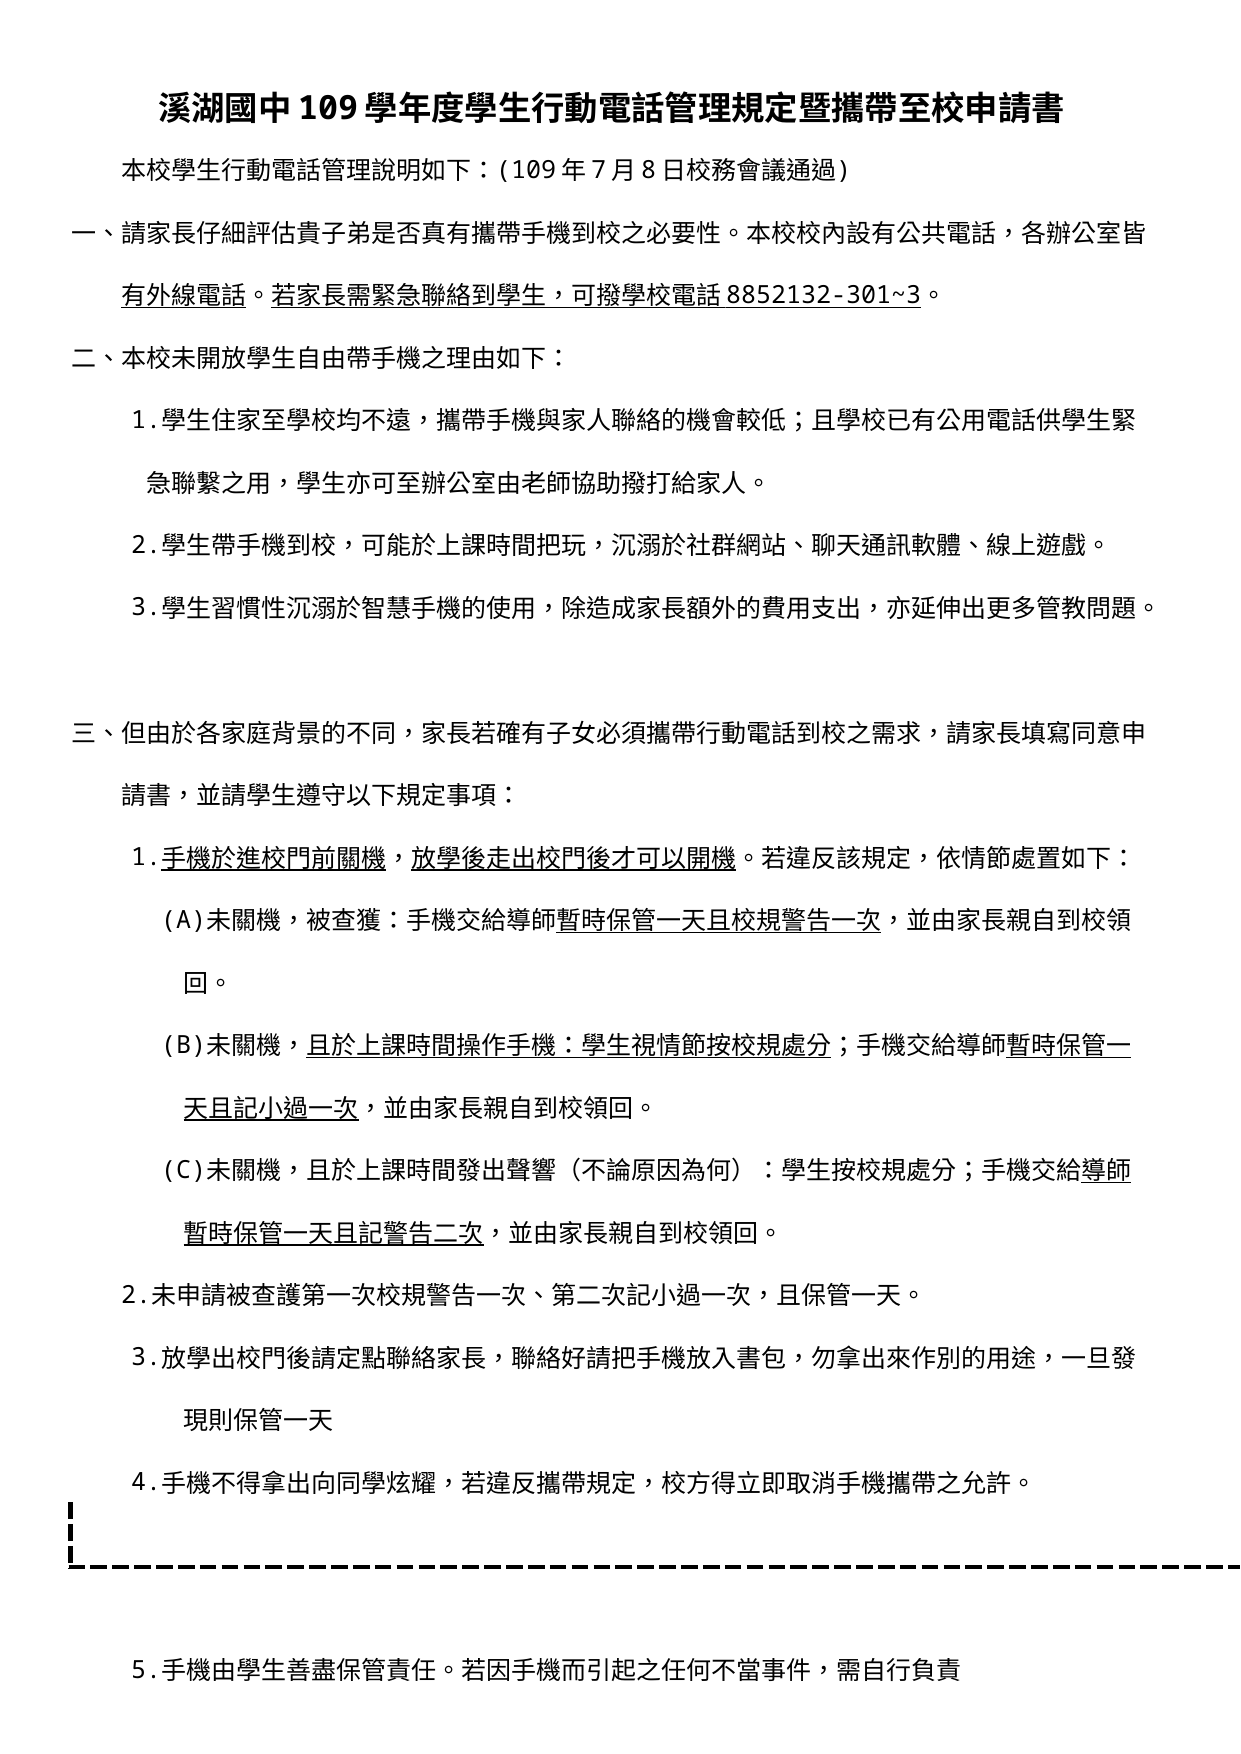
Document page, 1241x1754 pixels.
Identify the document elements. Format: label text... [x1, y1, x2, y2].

text 溪湖國中109學年度學生行動電話管理規定暨攜帶至校申請書 [71, 64, 1152, 127]
table_header [71, 1502, 1240, 1564]
text 3.學生習慣性沉溺於智慧手機的使用，除造成家長額外的費用支出，亦延伸出更多管教問題。 [71, 564, 1152, 689]
text 5.手機由學生善盡保管責任。若因手機而引起之任何不當事件，需自行負責 [71, 1627, 1152, 1689]
text 1.手機於進校門前關機，放學後走出校門後才可以開機。若違反該規定，依情節處置如下： [71, 814, 1152, 877]
text 一、請家長仔細評估貴子弟是否真有攜帶手機到校之必要性。本校校內設有公共電話，各辦公室皆有外線電話。若家長需緊急聯絡到學生，可撥學校電話8852132-301~3。 [71, 189, 1152, 314]
text 4.手機不得拿出向同學炫耀，若違反攜帶規定，校方得立即取消手機攜帶之允許。 [71, 1439, 1152, 1502]
text 2.未申請被查護第一次校規警告一次、第二次記小過一次，且保管一天。 [71, 1252, 1152, 1314]
text 二、本校未開放學生自由帶手機之理由如下： [71, 314, 1152, 377]
text 本校學生行動電話管理說明如下：(109年7月8日校務會議通過) [71, 127, 1152, 189]
text 三、但由於各家庭背景的不同，家長若確有子女必須攜帶行動電話到校之需求，請家長填寫同意申請書，並請學生遵守以下規定事項： [71, 689, 1152, 814]
text 1.學生住家至學校均不遠，攜帶手機與家人聯絡的機會較低；且學校已有公用電話供學生緊急聯繫之用，學生亦可至辦公室由老師協助撥打給家人。 [71, 377, 1152, 502]
text 2.學生帶手機到校，可能於上課時間把玩，沉溺於社群網站、聊天通訊軟體、線上遊戲。 [71, 502, 1152, 564]
text (B)未關機，且於上課時間操作手機：學生視情節按校規處分；手機交給導師暫時保管一天且記小過一次，並由家長親自到校領回。 [71, 1002, 1152, 1127]
text (C)未關機，且於上課時間發出聲響（不論原因為何）：學生按校規處分；手機交給導師暫時保管一天且記警告二次，並由家長親自到校領回。 [71, 1127, 1152, 1252]
text 3.放學出校門後請定點聯絡家長，聯絡好請把手機放入書包，勿拿出來作別的用途，一旦發現則保管一天 [71, 1314, 1152, 1439]
text (A)未關機，被查獲：手機交給導師暫時保管一天且校規警告一次，並由家長親自到校領回。 [71, 877, 1152, 1002]
